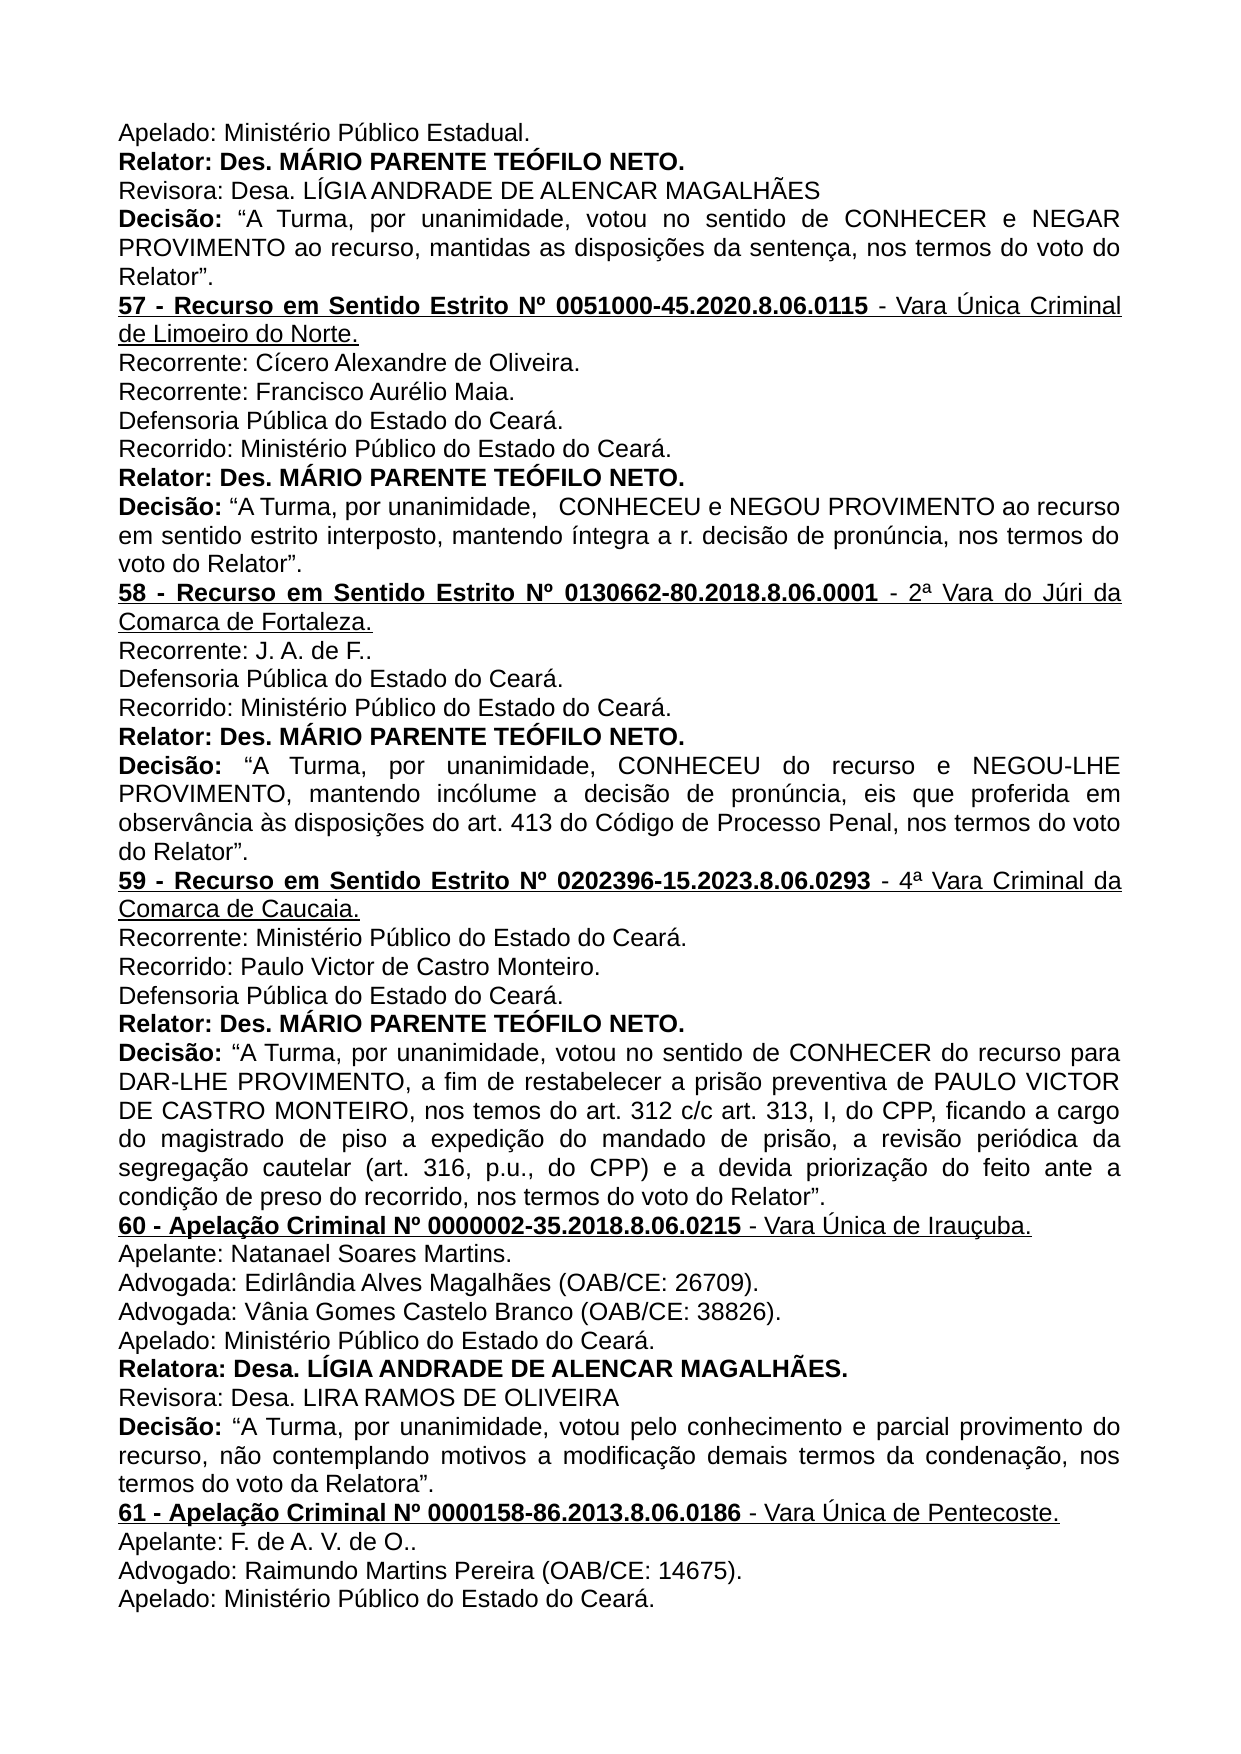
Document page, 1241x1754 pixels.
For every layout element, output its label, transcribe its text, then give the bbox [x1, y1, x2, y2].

text Relatora: Desa. LÍGIA ANDRADE DE ALENCAR MAGALHÃES. [118, 1354, 1122, 1383]
text Recorrente: Francisco Aurélio Maia. [118, 377, 1122, 406]
text Comarca de Fortaleza. [118, 604, 1122, 636]
text Revisora: Desa. LÍGIA ANDRADE DE ALENCAR MAGALHÃES [118, 176, 1122, 204]
text Recorrente: Cícero Alexandre de Oliveira. [118, 348, 1122, 377]
text Advogada: Edirlândia Alves Magalhães (OAB/CE: 26709). [118, 1268, 1122, 1297]
text Comarca de Caucaia. [118, 892, 1122, 923]
text Decisão: “A Turma, por unanimidade, CONHECEU e NEGOU PROVIMENTO ao recurso em sentido estrito interposto, mantendo íntegra a r. decisão de pronúncia, nos termos do voto do Relator”. [118, 492, 1122, 578]
text Recorrido: Paulo Victor de Castro Monteiro. [118, 952, 1122, 981]
text Apelante: Natanael Soares Martins. [118, 1239, 1122, 1268]
text Advogado: Raimundo Martins Pereira (OAB/CE: 14675). [118, 1556, 1122, 1584]
text Apelante: F. de A. V. de O.. [118, 1527, 1122, 1556]
text Decisão: “A Turma, por unanimidade, votou no sentido de CONHECER do recurso para DAR-LHE PROVIMENTO, a fim de restabelecer a prisão preventiva de PAULO VICTOR DE CASTRO MONTEIRO, nos temos do art. 312 c/c art. 313, I, do CPP, ficando a cargo do magistrado de piso a expedição do mandado de prisão, a revisão periódica da segregação cautelar (art. 316, p.u., do CPP) e a devida priorização do feito ante a condição de preso do recorrido, nos termos do voto do Relator”. [118, 1038, 1122, 1211]
text Apelado: Ministério Público Estadual. [118, 118, 1122, 147]
text 58 - Recurso em Sentido Estrito Nº 0130662-80.2018.8.06.0001 - 2ª Vara do Júri da [118, 578, 1122, 603]
text de Limoeiro do Norte. [118, 317, 1122, 348]
text Relator: Des. MÁRIO PARENTE TEÓFILO NETO. [118, 1009, 1122, 1038]
text 61 - Apelação Criminal Nº 0000158-86.2013.8.06.0186 - Vara Única de Pentecoste. [118, 1498, 1122, 1527]
text Relator: Des. MÁRIO PARENTE TEÓFILO NETO. [118, 147, 1122, 176]
text Recorrido: Ministério Público do Estado do Ceará. [118, 693, 1122, 722]
text Defensoria Pública do Estado do Ceará. [118, 406, 1122, 434]
text Apelado: Ministério Público do Estado do Ceará. [118, 1326, 1122, 1354]
text Defensoria Pública do Estado do Ceará. [118, 664, 1122, 693]
text Relator: Des. MÁRIO PARENTE TEÓFILO NETO. [118, 722, 1122, 751]
text Recorrente: J. A. de F.. [118, 636, 1122, 664]
text Revisora: Desa. LIRA RAMOS DE OLIVEIRA [118, 1383, 1122, 1412]
text Relator: Des. MÁRIO PARENTE TEÓFILO NETO. [118, 463, 1122, 492]
text Recorrente: Ministério Público do Estado do Ceará. [118, 923, 1122, 952]
text Decisão: “A Turma, por unanimidade, votou no sentido de CONHECER e NEGAR PROVIMENTO ao recurso, mantidas as disposições da sentença, nos termos do voto do Relator”. [118, 204, 1122, 291]
text 60 - Apelação Criminal Nº 0000002-35.2018.8.06.0215 - Vara Única de Irauçuba. [118, 1211, 1122, 1239]
text Defensoria Pública do Estado do Ceará. [118, 981, 1122, 1009]
text Apelado: Ministério Público do Estado do Ceará. [118, 1584, 1122, 1613]
text Advogada: Vânia Gomes Castelo Branco (OAB/CE: 38826). [118, 1297, 1122, 1326]
text Recorrido: Ministério Público do Estado do Ceará. [118, 434, 1122, 463]
text 59 - Recurso em Sentido Estrito Nº 0202396-15.2023.8.06.0293 - 4ª Vara Criminal da [118, 866, 1122, 891]
text Decisão: “A Turma, por unanimidade, CONHECEU do recurso e NEGOU-LHE PROVIMENTO, mantendo incólume a decisão de pronúncia, eis que proferida em observância às disposições do art. 413 do Código de Processo Penal, nos termos do voto do Relator”. [118, 751, 1122, 866]
text Decisão: “A Turma, por unanimidade, votou pelo conhecimento e parcial provimento do recurso, não contemplando motivos a modificação demais termos da condenação, nos termos do voto da Relatora”. [118, 1412, 1122, 1498]
text 57 - Recurso em Sentido Estrito Nº 0051000-45.2020.8.06.0115 - Vara Única Criminal [118, 291, 1122, 316]
